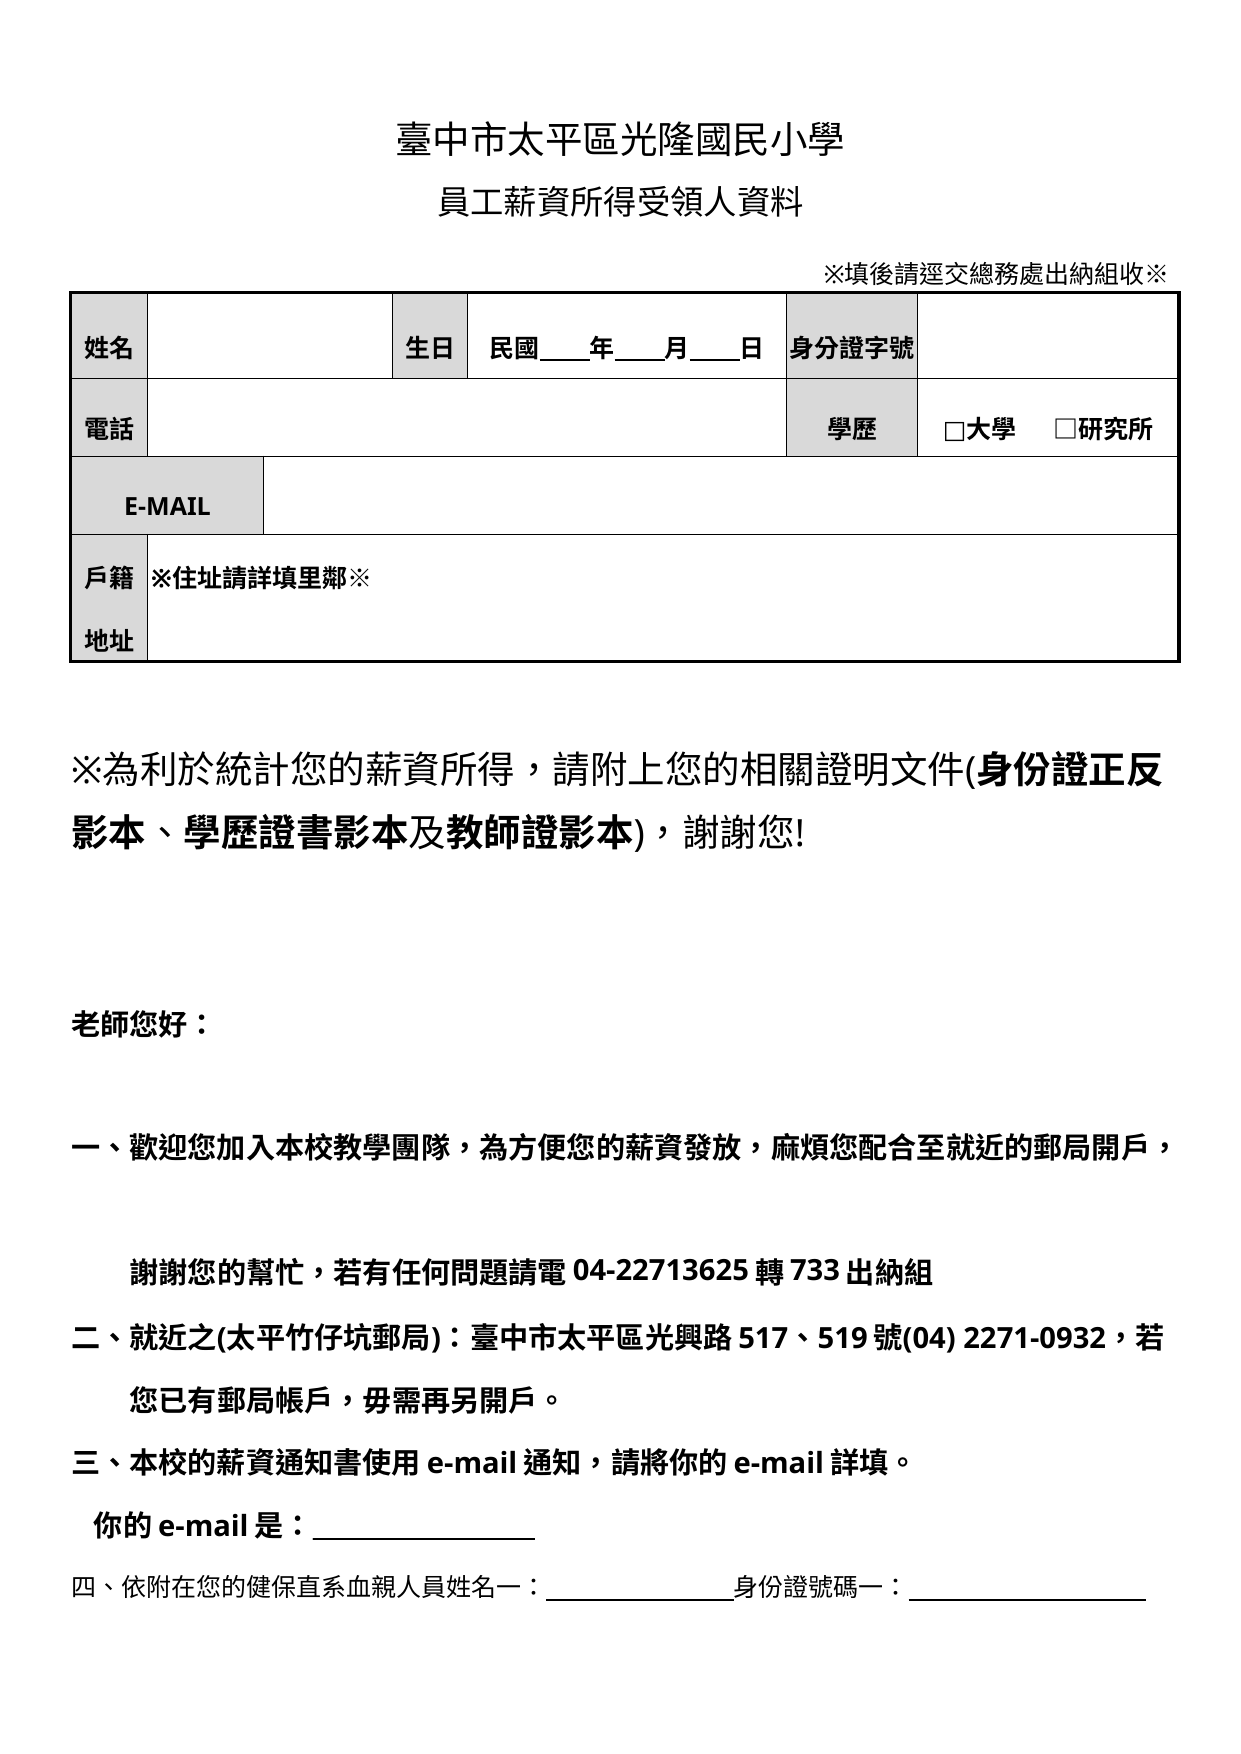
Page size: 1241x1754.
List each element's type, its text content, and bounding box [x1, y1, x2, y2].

text ※填後請逕交總務處出納組收※ [71, 255, 1169, 291]
table_cell 電話 [72, 379, 147, 456]
text 臺中市太平區光隆國民小學 [71, 96, 1169, 158]
text ※為利於統計您的薪資所得，請附上您的相關證明文件(身份證正反影本、學歷證書影本及教師證影本)，謝謝您! [71, 726, 1169, 851]
table_cell [148, 379, 786, 456]
text 三、本校的薪資通知書使用e-mail通知，請將你的e-mail詳填。 [71, 1419, 1169, 1482]
table_header [918, 294, 1177, 378]
table_header 民國 年 月 日 [468, 294, 786, 378]
table_cell [264, 457, 1177, 534]
table_header 生日 [393, 294, 467, 378]
table_header 姓名 [72, 294, 147, 378]
text 你的e-mail是：____________________ [71, 1482, 1169, 1544]
text 二、就近之(太平竹仔坑郵局)：臺中市太平區光興路517、519號(04) 2271-0932，若您已有郵局帳戶，毋需再另開戶。 [71, 1294, 1169, 1419]
table_cell 學歷 [787, 379, 917, 456]
table_header 身分證字號 [787, 294, 917, 378]
table_header [148, 294, 392, 378]
table_cell E-MAIL [72, 457, 263, 534]
text 老師您好： [71, 944, 1169, 1044]
table_cell □大學 □研究所 [918, 379, 1177, 456]
text 一、歡迎您加入本校教學團隊，為方便您的薪資發放，麻煩您配合至就近的郵局開戶，謝謝您的幫忙，若有任何問題請電04-22713625轉733出納組 [71, 1044, 1169, 1294]
text 員工薪資所得受領人資料 [71, 158, 1169, 221]
table_cell ※住址請詳填里鄰※ [148, 535, 1177, 660]
table_cell 戶籍地址 [72, 535, 147, 660]
text 四、依附在您的健保直系血親人員姓名一： 身份證號碼一： [71, 1544, 1169, 1607]
